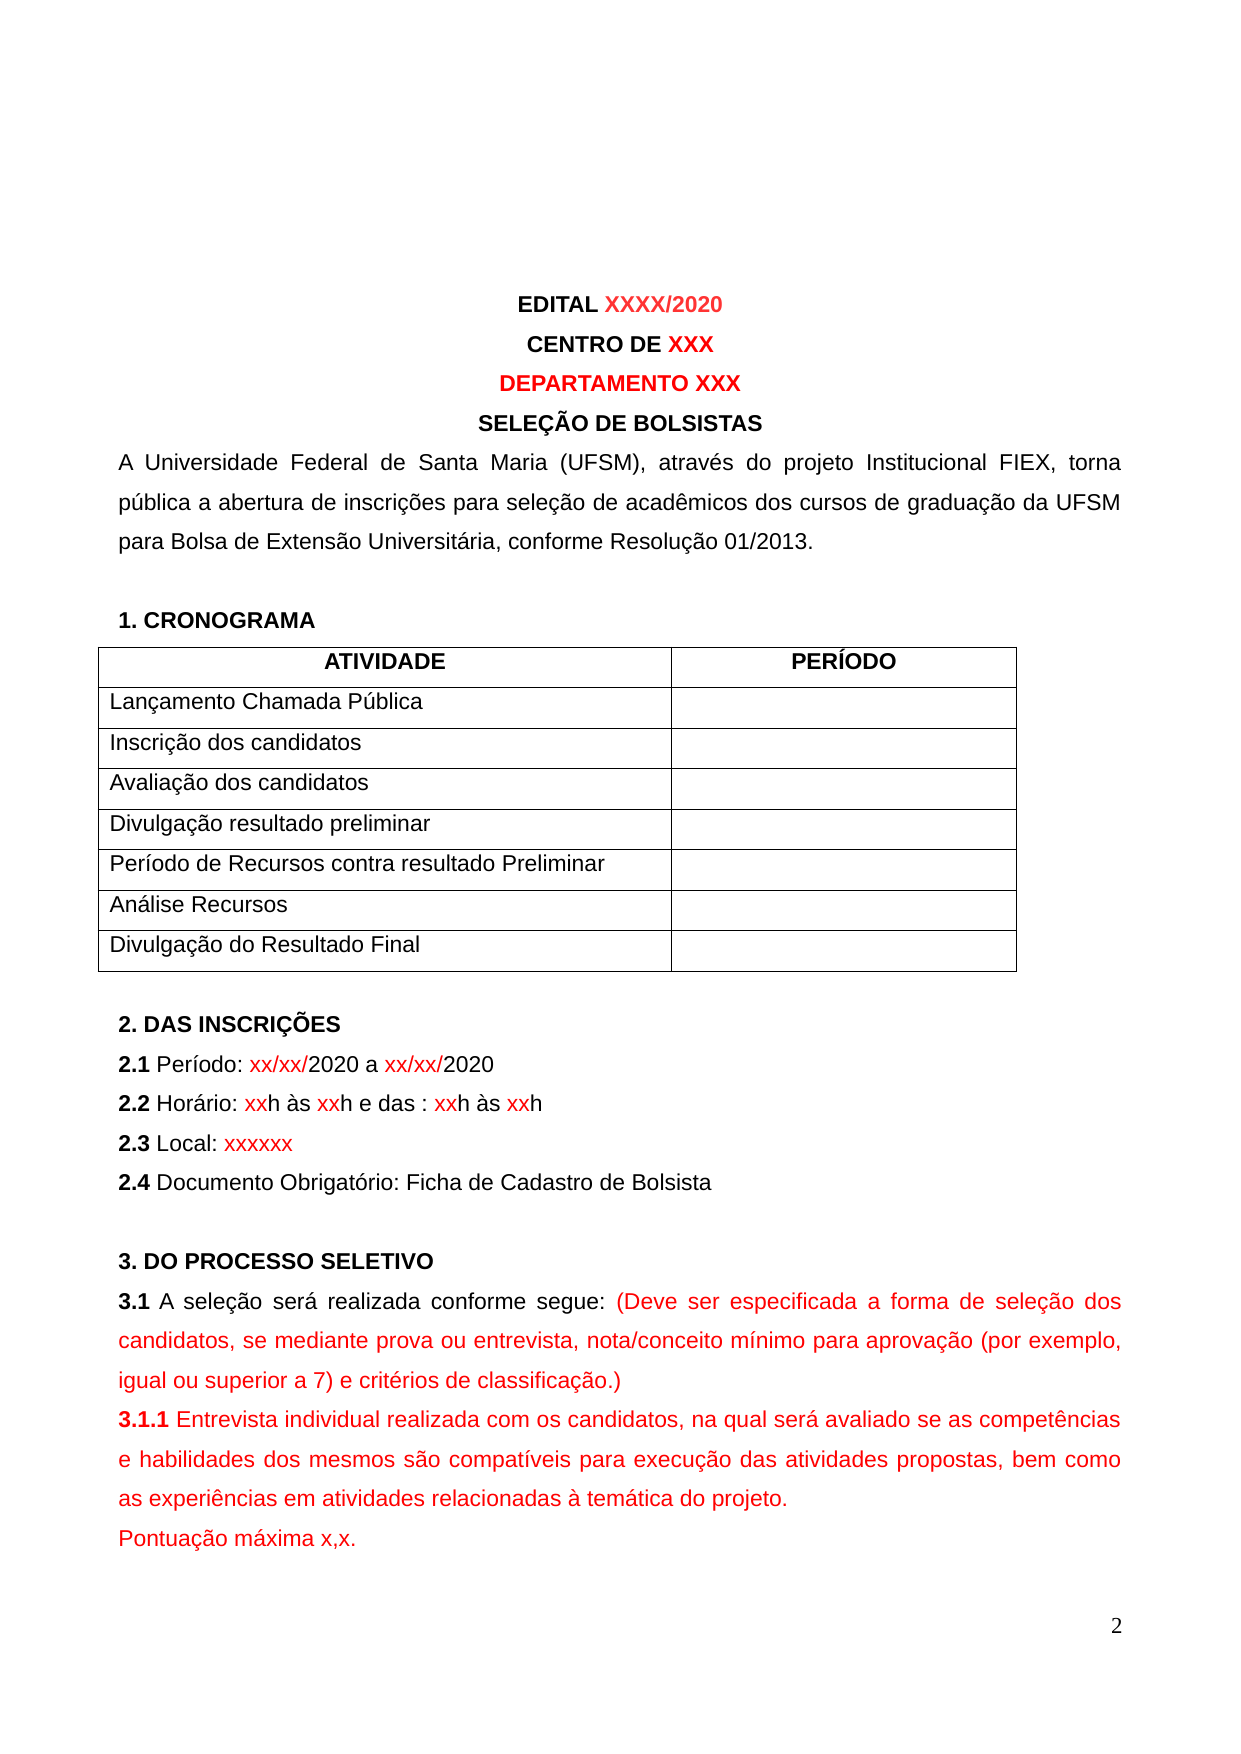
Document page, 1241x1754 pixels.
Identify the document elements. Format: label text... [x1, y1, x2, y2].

text 2.1 Período: xx/xx/2020 a xx/xx/2020 [118, 1051, 1122, 1077]
table_cell Divulgação resultado preliminar [99, 810, 671, 849]
table_cell [672, 729, 1016, 768]
text 3. DO PROCESSO SELETIVO [118, 1248, 1122, 1274]
table_cell Divulgação do Resultado Final [99, 931, 671, 971]
table_cell Análise Recursos [99, 891, 671, 930]
text 3.1.1 Entrevista individual realizada com os candidatos, na qual será avaliado se as competências e habilidades dos mesmos são compatíveis para execução das atividades propostas, bem como as experiências em atividades relacionadas à temática do projeto. [118, 1406, 1122, 1511]
table_cell [672, 769, 1016, 809]
text 2.4 Documento Obrigatório: Ficha de Cadastro de Bolsista [118, 1169, 1122, 1196]
table_header PERÍODO [672, 648, 1016, 687]
table_cell [672, 810, 1016, 849]
text 2.3 Local: xxxxxx [118, 1130, 1122, 1156]
table_cell Período de Recursos contra resultado Preliminar [99, 850, 671, 890]
text 1. CRONOGRAMA [118, 607, 1122, 633]
text A Universidade Federal de Santa Maria (UFSM), através do projeto Institucional FIEX, torna pública a abertura de inscrições para seleção de acadêmicos dos cursos de graduação da UFSM para Bolsa de Extensão Universitária, conforme Resolução 01/2013. [118, 449, 1122, 554]
table_header ATIVIDADE [99, 648, 671, 687]
text DEPARTAMENTO XXX [118, 370, 1122, 397]
text 3.1 A seleção será realizada conforme segue: (Deve ser especificada a forma de seleção dos candidatos, se mediante prova ou entrevista, nota/conceito mínimo para aprovação (por exemplo, igual ou superior a 7) e critérios de classificação.) [118, 1288, 1122, 1393]
text SELEÇÃO DE BOLSISTAS [118, 410, 1122, 436]
table_cell [672, 891, 1016, 930]
text EDITAL XXXX/2020 [118, 291, 1122, 318]
text 2.2 Horário: xxh às xxh e das : xxh às xxh [118, 1090, 1122, 1117]
table_cell [672, 931, 1016, 971]
table_cell [672, 688, 1016, 728]
text CENTRO DE XXX [118, 331, 1122, 357]
text 2. DAS INSCRIÇÕES [118, 1011, 1122, 1038]
text Pontuação máxima x,x. [118, 1524, 1122, 1551]
table_cell [672, 850, 1016, 890]
table_cell Inscrição dos candidatos [99, 729, 671, 768]
table_cell Avaliação dos candidatos [99, 769, 671, 809]
table_cell Lançamento Chamada Pública [99, 688, 671, 728]
